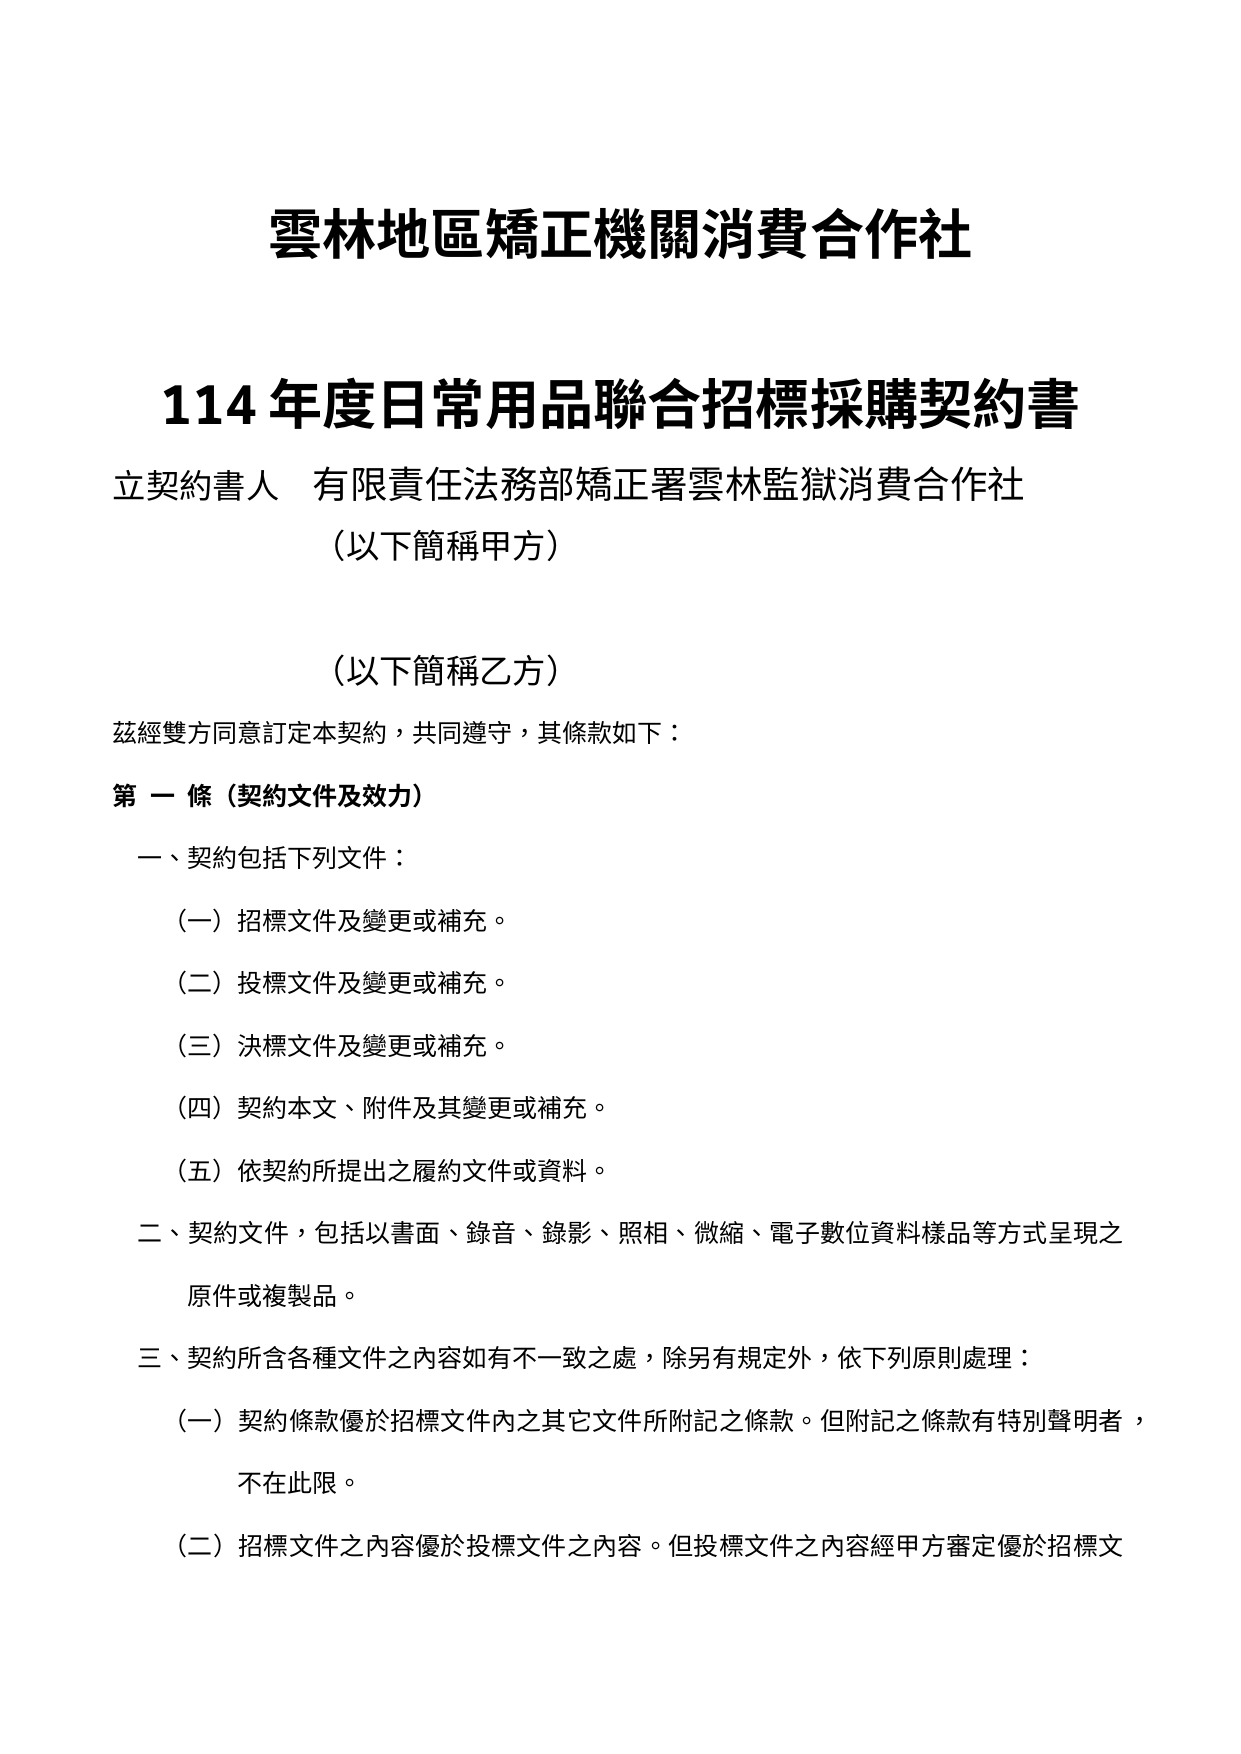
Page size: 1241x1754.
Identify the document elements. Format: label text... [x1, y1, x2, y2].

text （一）契約條款優於招標文件內之其它文件所附記之條款。但附記之條款有特別聲明者，不在此限。 [162, 1378, 1128, 1503]
text （二）招標文件之內容優於投標文件之內容。但投標文件之內容經甲方審定優於招標文 [162, 1503, 1128, 1565]
text 茲經雙方同意訂定本契約，共同遵守，其條款如下： [112, 690, 1128, 753]
text （二）投標文件及變更或補充。 [162, 940, 1128, 1003]
text 二、契約文件，包括以書面、錄音、錄影、照相、微縮、電子數位資料樣品等方式呈現之原件或複製品。 [137, 1190, 1128, 1315]
text 三、契約所含各種文件之內容如有不一致之處，除另有規定外，依下列原則處理： [137, 1315, 1128, 1378]
text 立契約書人 有限責任法務部矯正署雲林監獄消費合作社 [112, 440, 1128, 503]
text 第 一 條（契約文件及效力） [112, 753, 1128, 815]
text （以下簡稱甲方） [112, 503, 1128, 565]
text 114年度日常用品聯合招標採購契約書 [112, 362, 1128, 440]
text （五）依契約所提出之履約文件或資料。 [162, 1128, 1128, 1190]
text （一）招標文件及變更或補充。 [162, 878, 1128, 940]
text （以下簡稱乙方） [112, 628, 1128, 690]
text （四）契約本文、附件及其變更或補充。 [162, 1065, 1128, 1128]
text 雲林地區矯正機關消費合作社 [112, 158, 1128, 283]
text 一、契約包括下列文件： [137, 815, 1128, 878]
text （三）決標文件及變更或補充。 [162, 1003, 1128, 1065]
